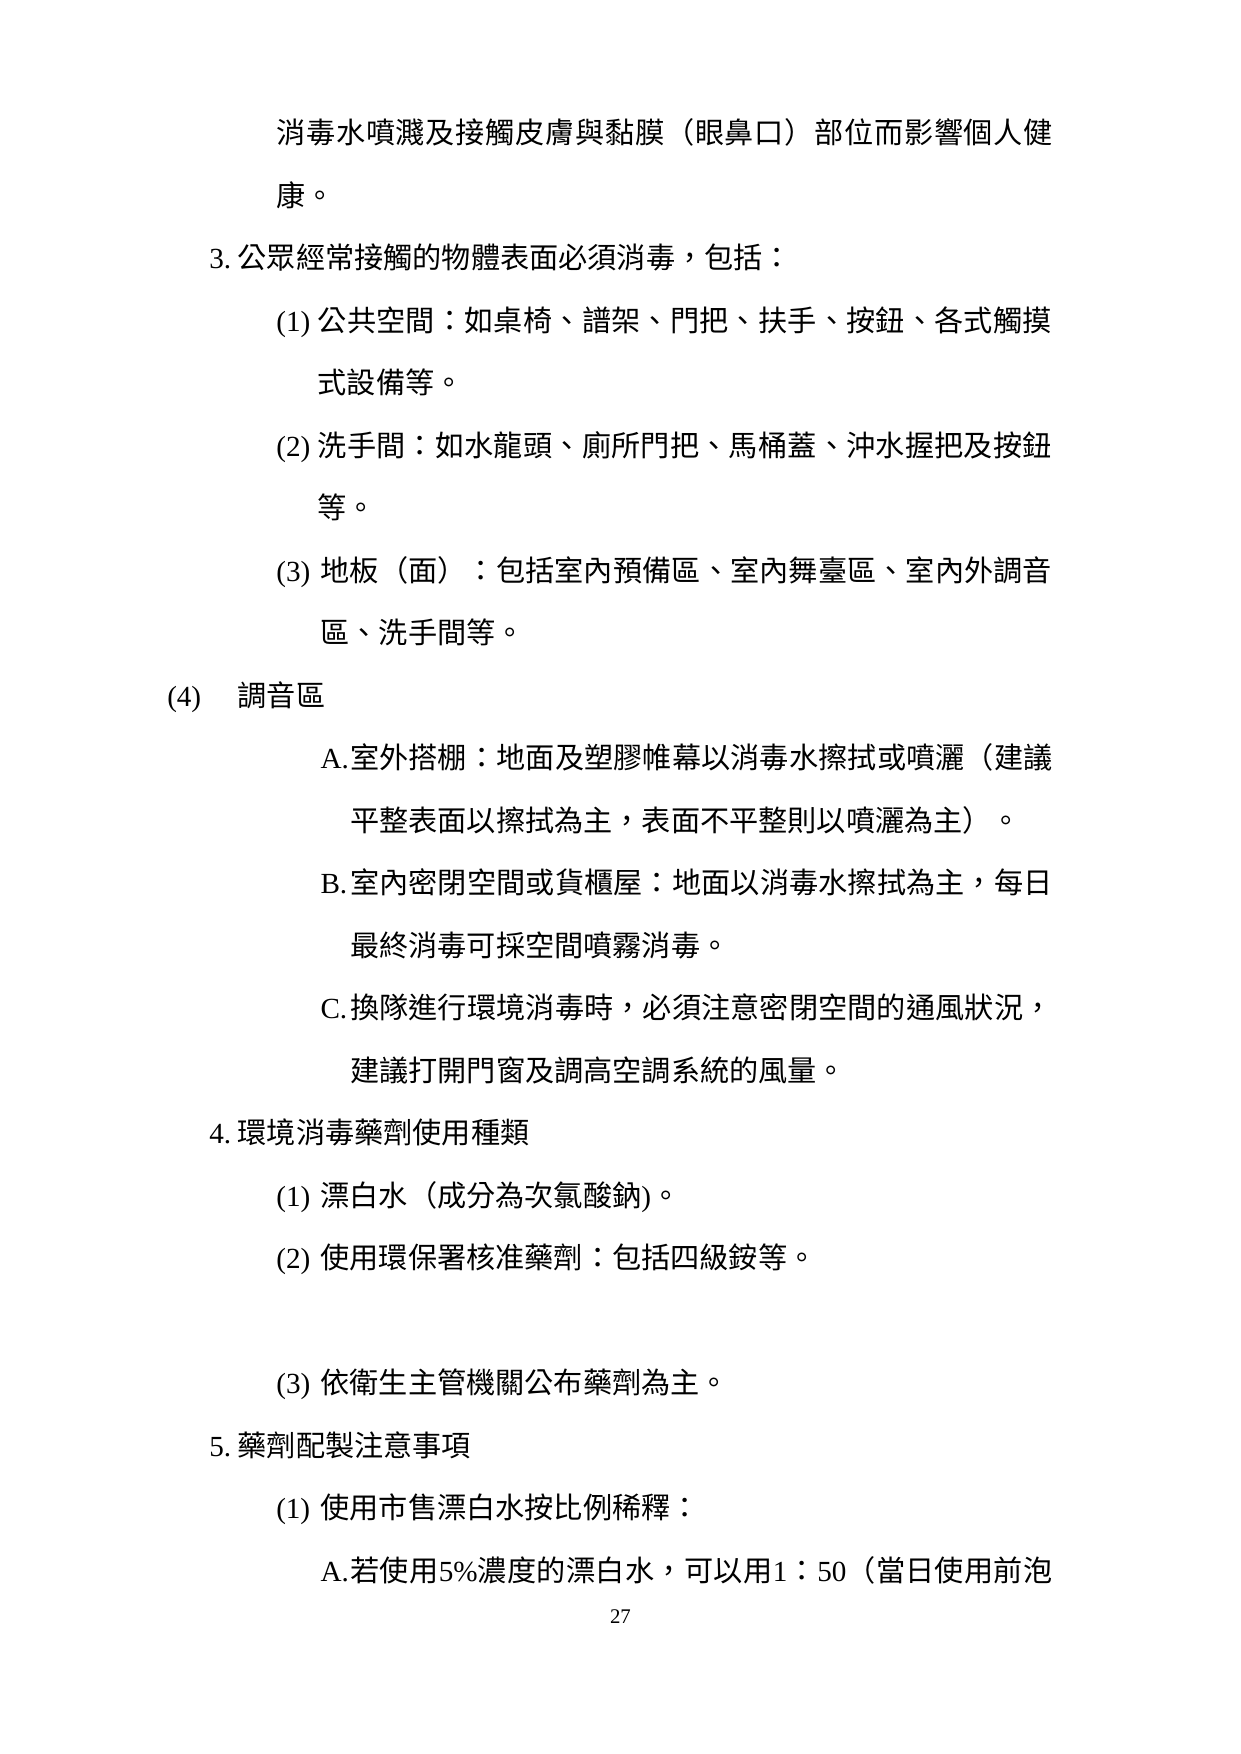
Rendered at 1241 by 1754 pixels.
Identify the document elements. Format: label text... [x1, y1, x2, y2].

list 藥劑配製注意事項 [187, 1402, 1053, 1464]
list 洗手間：如水龍頭、廁所門把、馬桶蓋、沖水握把及按鈕等。 [276, 402, 1053, 527]
list 公眾經常接觸的物體表面必須消毒，包括： [187, 214, 1053, 277]
list 室內密閉空間或貨櫃屋：地面以消毒水擦拭為主，每日最終消毒可採空間噴霧消毒。 [320, 839, 1053, 964]
list 環境消毒藥劑使用種類 [187, 1089, 1053, 1152]
list 地板（面）：包括室內預備區、室內舞臺區、室內外調音區、洗手間等。 [276, 527, 1053, 652]
list 換隊進行環境消毒時，必須注意密閉空間的通風狀況，建議打開門窗及調高空調系統的風量。 [320, 964, 1053, 1089]
list 使用市售漂白水按比例稀釋： [276, 1464, 1053, 1527]
list 漂白水（成分為次氯酸鈉)。 [276, 1152, 1053, 1214]
list 若使用5%濃度的漂白水，可以用1：50（當日使用前泡 [320, 1527, 1053, 1589]
list 調音區 [167, 652, 1053, 714]
list 公共空間：如桌椅、譜架、門把、扶手、按鈕、各式觸摸式設備等。 [276, 277, 1053, 402]
list 依衛生主管機關公布藥劑為主。 [276, 1339, 1053, 1402]
list 使用環保署核准藥劑：包括四級銨等。 [276, 1214, 1053, 1277]
list 執行清消工作的人員應穿戴個人防護裝備（包括手套、口罩、防水圍裙或隔離衣、視需要使用護目鏡或面罩)，並注意避免消毒水噴濺及接觸皮膚與黏膜（眼鼻口）部位而影響個人健康。 [247, 89, 1053, 214]
list 室外搭棚：地面及塑膠帷幕以消毒水擦拭或噴灑（建議平整表面以擦拭為主，表面不平整則以噴灑為主）。 [320, 714, 1053, 839]
